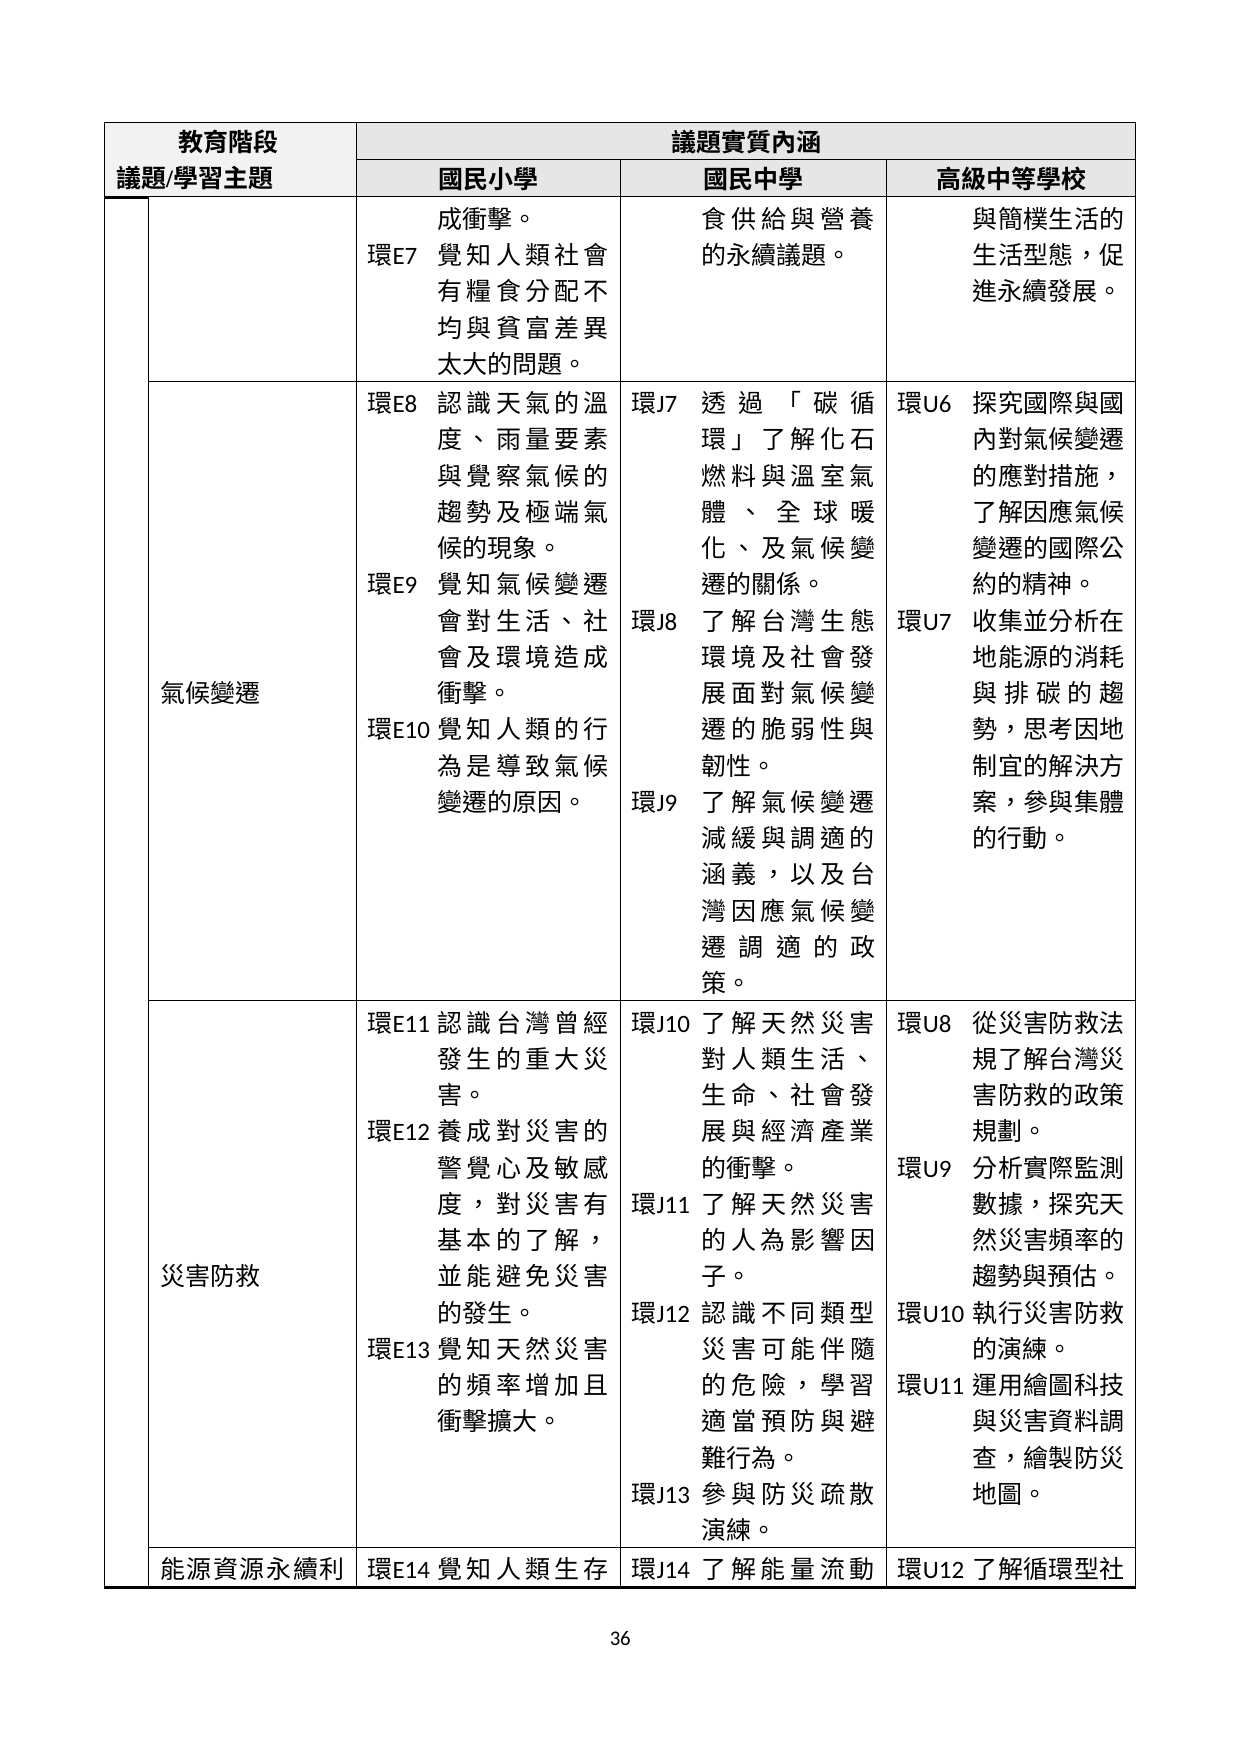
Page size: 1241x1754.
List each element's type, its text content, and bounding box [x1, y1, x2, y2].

table_cell 從災害防救法規了解台灣災害防救的政策規劃。 分析實際監測數據，探究天然災害頻率的趨勢與預估。 執行災害防救的演練。 運用繪圖科技與災害資料調查，繪製防災地圖。 [887, 1001, 1135, 1547]
table_cell 氣候變遷 [149, 382, 356, 1000]
table_cell 透過「碳循環」了解化石燃料與溫室氣體、全球暖化、及氣候變遷的關係。 了解台灣生態環境及社會發展面對氣候變遷的脆弱性與韌性。 了解氣候變遷減緩與調適的涵義，以及台灣因應氣候變遷調適的政策。 [621, 382, 886, 1000]
table_cell 認識天氣的溫度、雨量要素與覺察氣候的趨勢及極端氣候的現象。 覺知氣候變遷會對生活、社會及環境造成衝擊。 覺知人類的行為是導致氣候變遷的原因。 [357, 382, 620, 1000]
table_cell 國民中學 [621, 160, 886, 196]
table_cell 了解天然災害對人類生活、生命、社會發展與經濟產業的衝擊。 了解天然災害的人為影響因子。 認識不同類型災害可能伴隨的危險，學習適當預防與避難行為。 參與防災疏散演練。 [621, 1001, 886, 1547]
table_cell 了解能量流動及物質循環與生態系統運作的關係。 認識產品的生命週期，探討其生態足跡、水足跡及碳足跡。 了解各種替代能源的基本原理與發展趨勢。 [621, 1548, 886, 1586]
table_cell 覺知人類生存與發展需要利用能源及資源，學習在生活中直接利用自然能源或自然形式的物質。 覺知能資源過度利用會導致環境汙染與資源耗竭的問題。 了解物質循環與資源回收利用的原理。 養成日常生活節約用水、用電、物質的行為，減少資源的消耗。 [357, 1548, 620, 1586]
table_cell 認識台灣曾經發生的重大災害。 養成對災害的警覺心及敏感度，對災害有基本的了解，並能避免災害的發生。 覺知天然災害的頻率增加且衝擊擴大。 [357, 1001, 620, 1547]
table_cell 災害防救 [149, 1001, 356, 1547]
table_cell 國民小學 [357, 160, 620, 196]
table_cell [149, 197, 356, 381]
table_header 議題實質內涵 [357, 123, 1135, 159]
table_cell [105, 199, 148, 1586]
table_header 教育階段 議題/學習主題 [105, 123, 356, 196]
table_cell 探究國際與國內對氣候變遷的應對措施，了解因應氣候變遷的國際公約的精神。 收集並分析在地能源的消耗與排碳的趨勢，思考因地制宜的解決方案，參與集體的行動。 [887, 382, 1135, 1000]
table_cell 了解循環型社會的涵意與執行策略，實踐綠色消費與友善環境的生活模式。 了解環境成本、汙染者付費、綠色設計及清潔生產機制。 了解國際及我國對能源利用之相關法律制定與行政措施。 了解因地制宜及友善環境的綠建築原理。 [887, 1548, 1135, 1586]
table_cell 覺知經濟發展與工業發展對環境的衝擊。 覺知人類的生活型態對其他生物與生態系的衝擊。 覺知人類過度的物質需求會對未來世代造成衝擊。 覺知人類社會有糧食分配不均與貧富差異太大的問題。 [357, 197, 620, 381]
table_cell 食供給與營養的永續議題。 [621, 197, 886, 381]
table_cell 高級中等學校 [887, 160, 1135, 196]
table_cell 能源資源永續利 [149, 1548, 356, 1586]
table_cell 探討臺灣二十一世紀議程的內涵與相關政策。 思考生活品質與人類發展的意義，並據以思考與永續發展的關係。 採行永續消費與簡樸生活的生活型態，促進永續發展。 [887, 197, 1135, 381]
